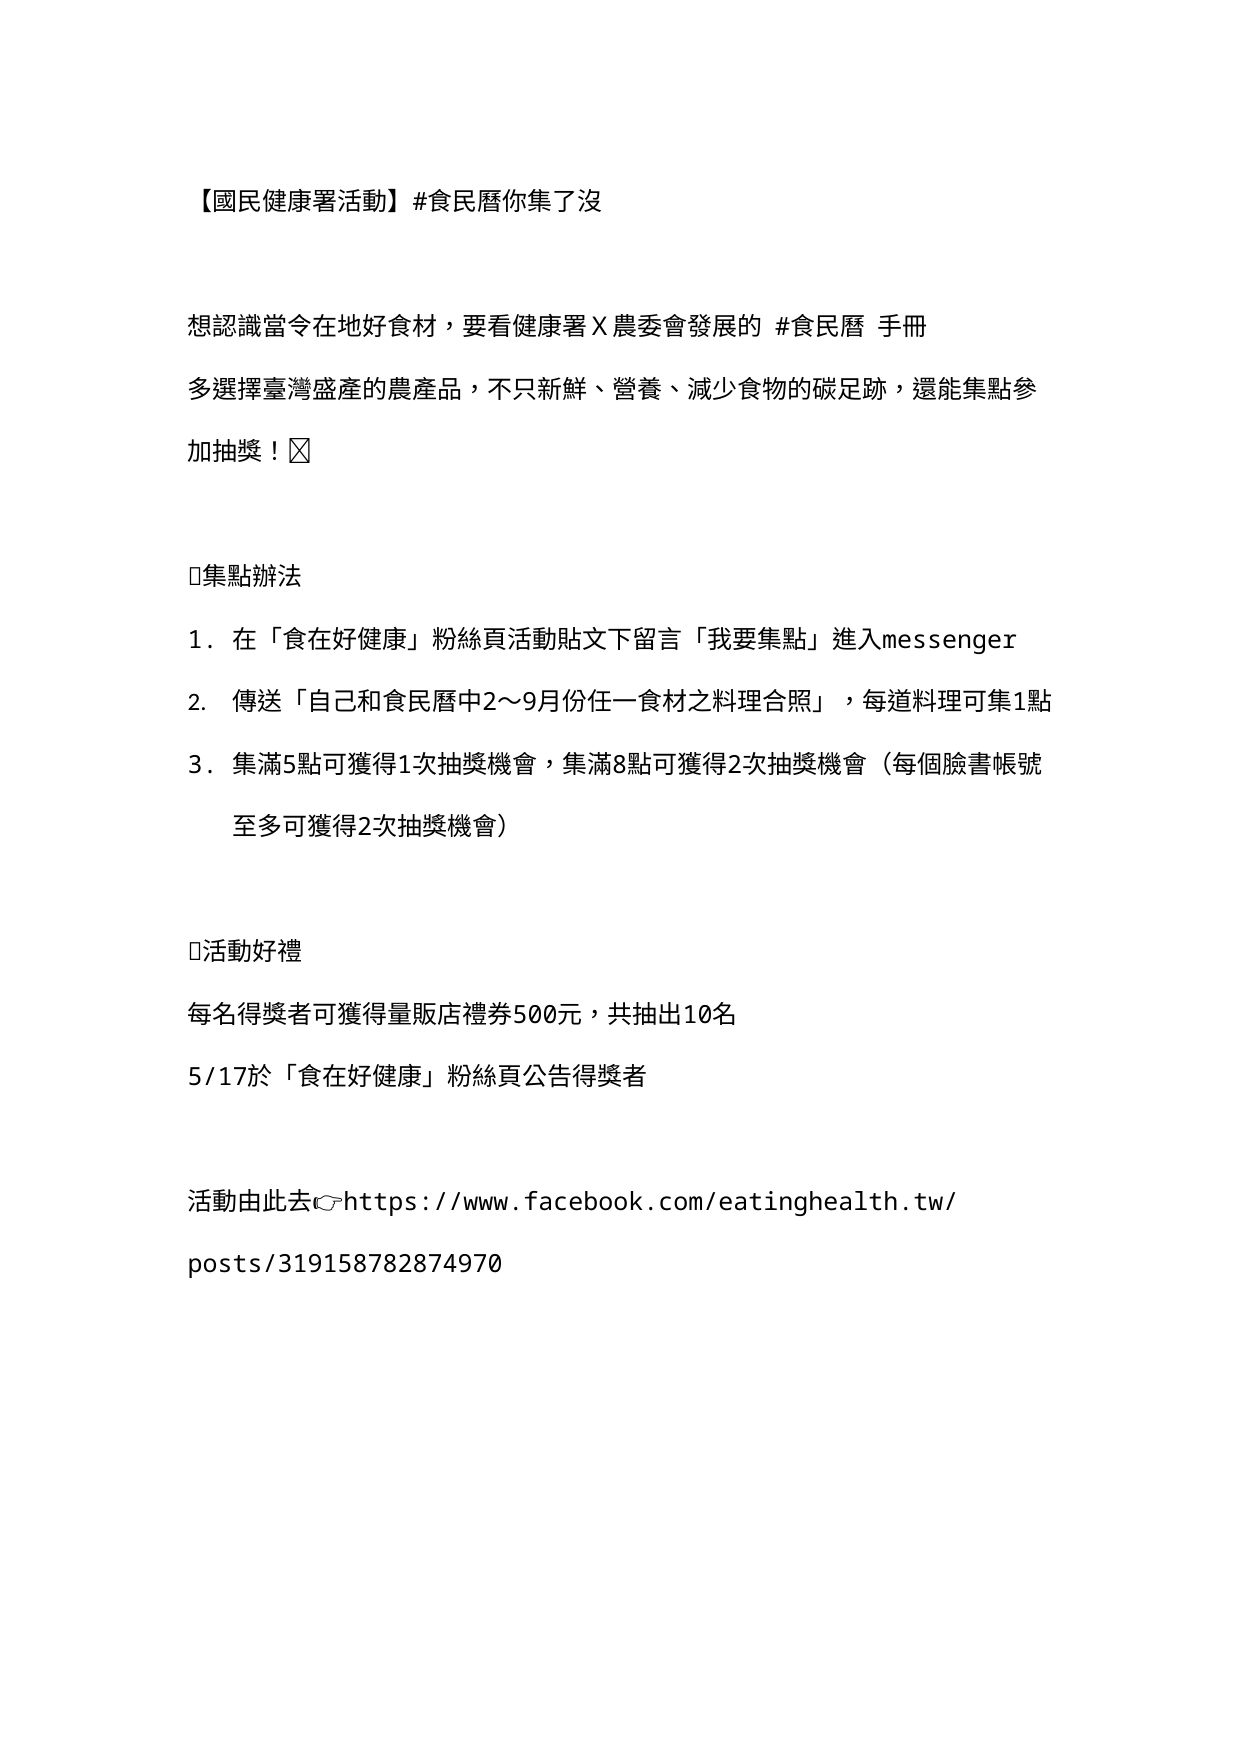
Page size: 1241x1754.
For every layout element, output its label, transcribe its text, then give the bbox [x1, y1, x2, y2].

text 每名得獎者可獲得量販店禮券500元，共抽出10名 [187, 971, 1053, 1033]
text 📍集點辦法 [187, 533, 1053, 596]
text 5/17於「食在好健康」粉絲頁公告得獎者 [187, 1033, 1053, 1096]
text 活動由此去👉🏻https://www.facebook.com/eatinghealth.tw/posts/319158782874970 [187, 1158, 1053, 1283]
text 【國民健康署活動】#食民曆你集了沒 [187, 158, 1053, 221]
text 想認識當令在地好食材，要看健康署Ｘ農委會發展的 #食民曆 手冊 [187, 283, 1053, 346]
text 📍活動好禮 [187, 908, 1053, 971]
text 多選擇臺灣盛產的農產品，不只新鮮、營養、減少食物的碳足跡，還能集點參加抽獎！🎉 [187, 346, 1053, 471]
list 在「食在好健康」粉絲頁活動貼文下留言「我要集點」進入messenger [187, 596, 1053, 658]
list 集滿5點可獲得1次抽獎機會，集滿8點可獲得2次抽獎機會（每個臉書帳號至多可獲得2次抽獎機會） [187, 721, 1053, 846]
list 傳送「自己和食民曆中2～9月份任一食材之料理合照」，每道料理可集1點 [187, 658, 1053, 721]
